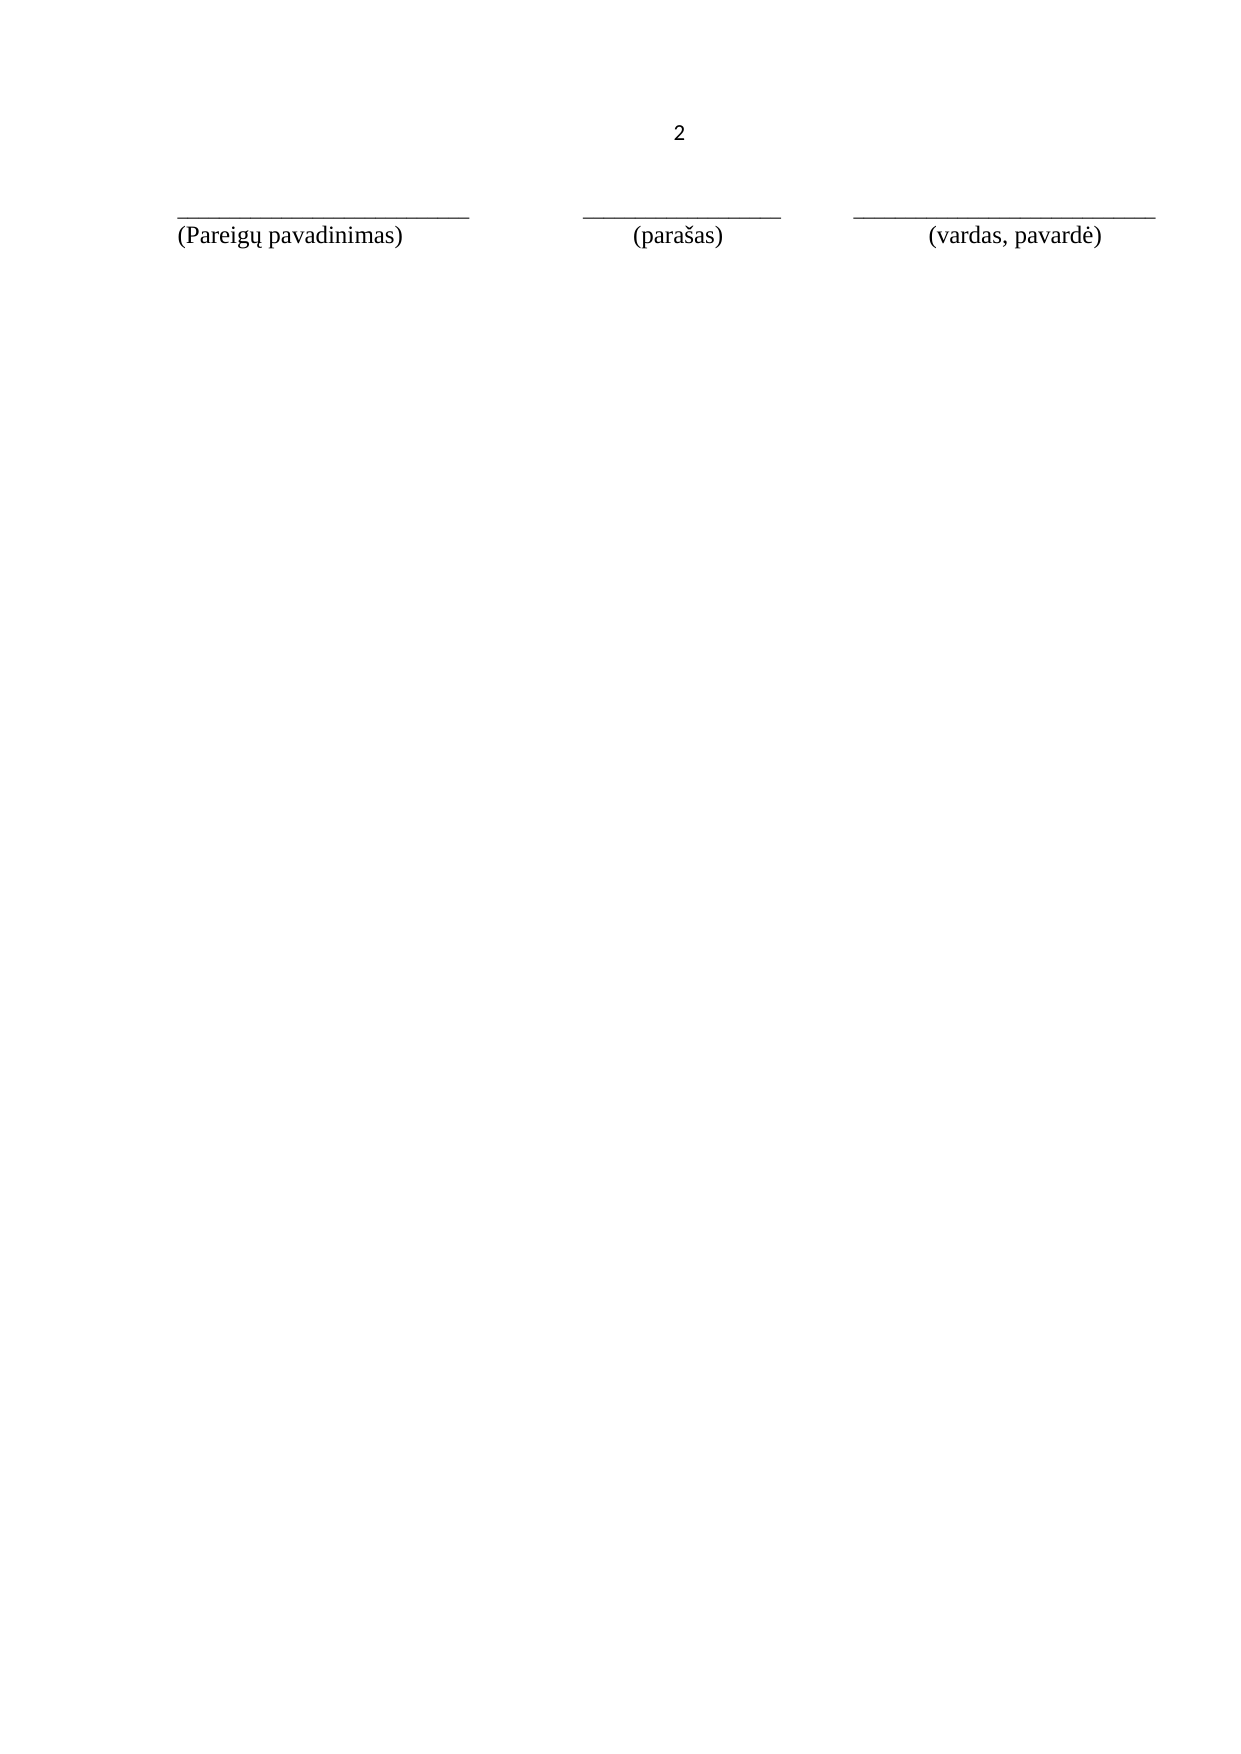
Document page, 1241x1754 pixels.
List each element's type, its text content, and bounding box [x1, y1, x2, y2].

text (Pareigų pavadinimas) (parašas) (vardas, pavardė) [177, 221, 1181, 249]
text ____________________________ ___________________ _____________________________ [177, 197, 1181, 221]
